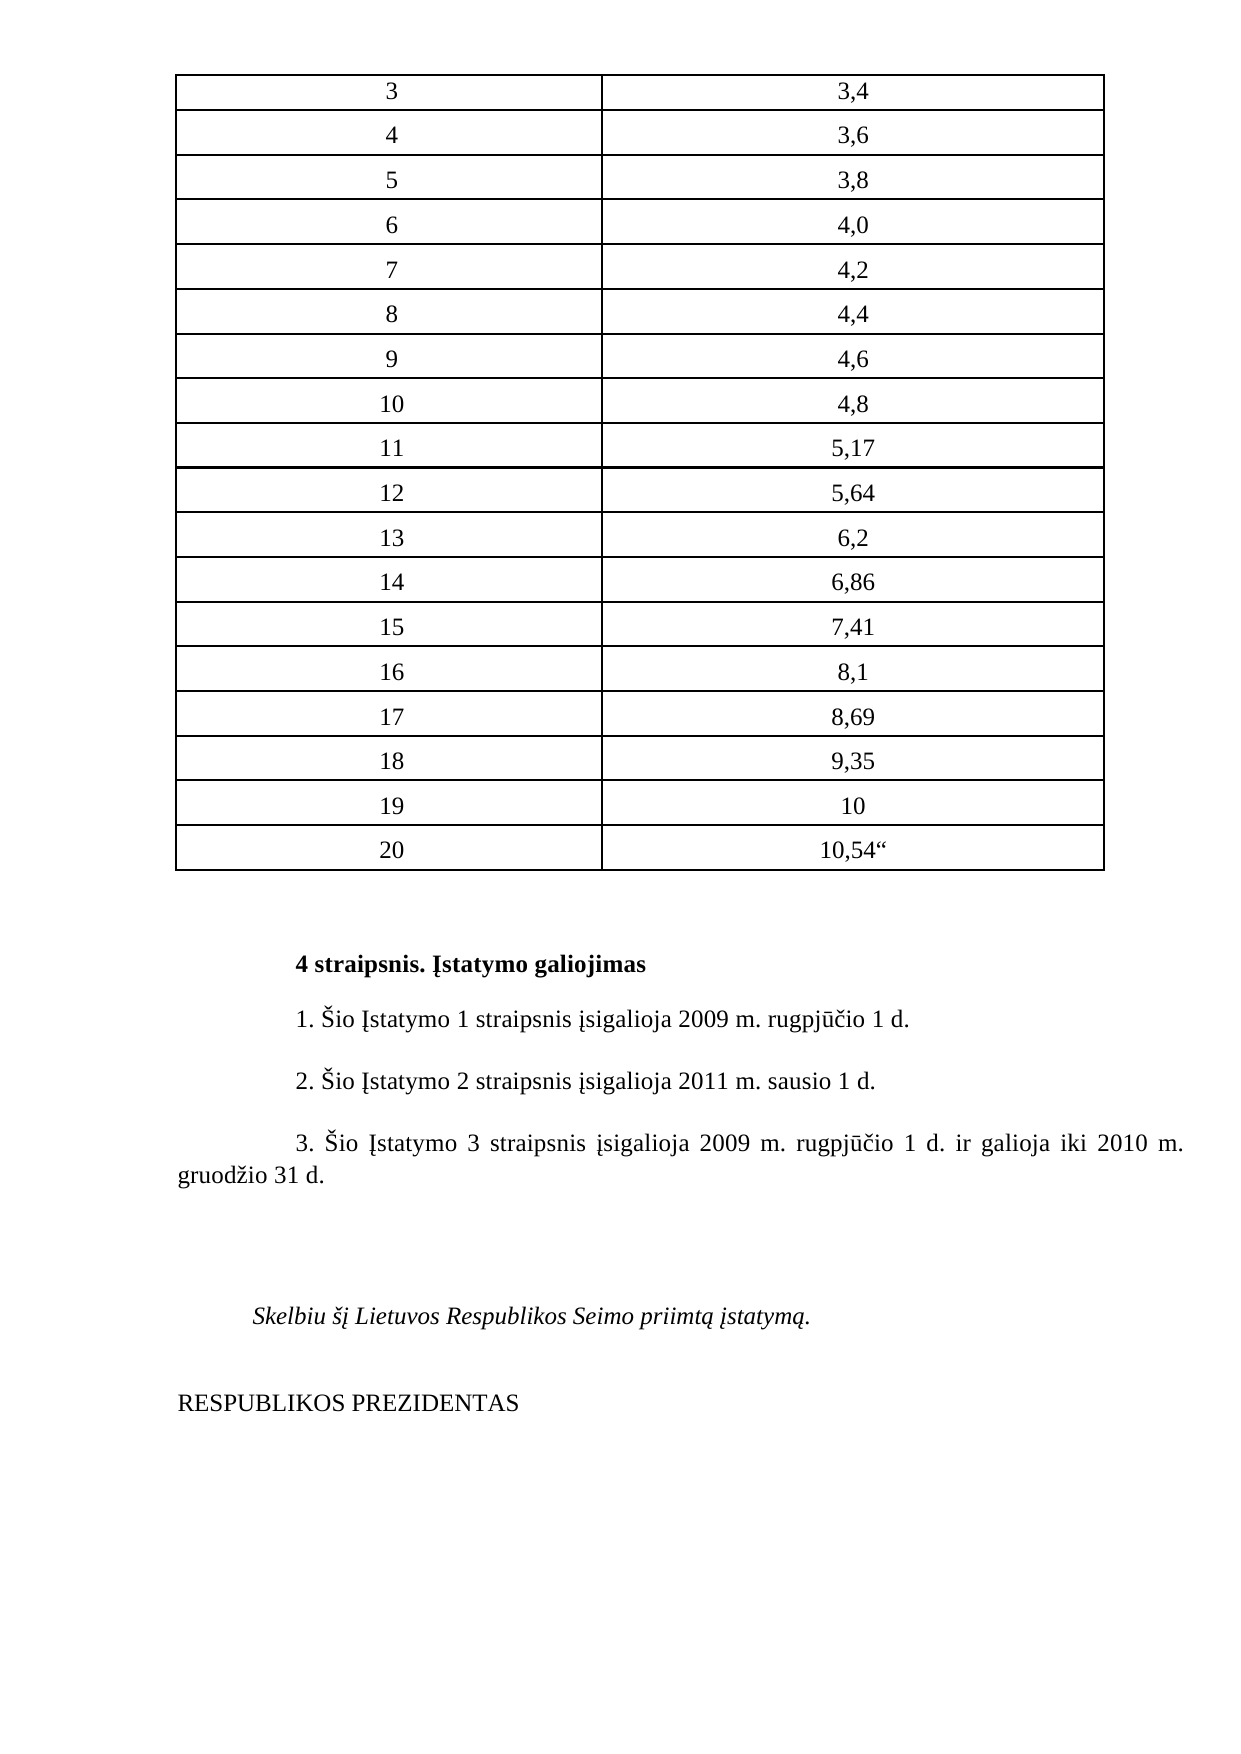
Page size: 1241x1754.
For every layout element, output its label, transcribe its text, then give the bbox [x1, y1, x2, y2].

table_cell 3,6 [603, 111, 1103, 154]
table_cell 17 [177, 692, 601, 734]
table_cell 4,2 [603, 245, 1103, 288]
table_cell 18 [177, 737, 601, 779]
table_cell 12 [177, 469, 601, 511]
text Skelbiu šį Lietuvos Respublikos Seimo priimtą įstatymą. [177, 1301, 1181, 1330]
table_cell 9,35 [603, 737, 1103, 779]
table_cell 7,41 [603, 603, 1103, 645]
table_cell 9 [177, 335, 601, 377]
table_cell 10 [177, 379, 601, 422]
table_cell 4,8 [603, 379, 1103, 422]
table_cell 10,54“ [603, 826, 1103, 869]
text 4 straipsnis. Įstatymo galiojimas [177, 949, 1186, 978]
table_cell 13 [177, 513, 601, 556]
table_cell 8,69 [603, 692, 1103, 734]
table_cell 7 [177, 245, 601, 288]
table_cell 4,0 [603, 200, 1103, 243]
table_cell 6,86 [603, 558, 1103, 601]
text 1. Šio Įstatymo 1 straipsnis įsigalioja 2009 m. rugpjūčio 1 d. [177, 1004, 1186, 1033]
table_cell 6,2 [603, 513, 1103, 556]
table_cell 4,6 [603, 335, 1103, 377]
table_cell 3 [177, 76, 601, 109]
table_cell 8,1 [603, 647, 1103, 690]
table_cell 5,64 [603, 469, 1103, 511]
table_cell 16 [177, 647, 601, 690]
table_cell 4 [177, 111, 601, 154]
table_cell 5,17 [603, 424, 1103, 466]
table_cell 19 [177, 781, 601, 824]
table_cell 4,4 [603, 290, 1103, 332]
table_cell 20 [177, 826, 601, 869]
table_cell 14 [177, 558, 601, 601]
table_cell 10 [603, 781, 1103, 824]
table_cell 15 [177, 603, 601, 645]
text RESPUBLIKOS PREZIDENTAS [177, 1388, 1181, 1416]
text 3. Šio Įstatymo 3 straipsnis įsigalioja 2009 m. rugpjūčio 1 d. ir galioja iki 2010 m. gruodžio 31 d. [177, 1128, 1186, 1189]
table_cell 6 [177, 200, 601, 243]
table_cell 11 [177, 424, 601, 466]
table_cell 5 [177, 156, 601, 198]
table_cell 3,8 [603, 156, 1103, 198]
table_cell 8 [177, 290, 601, 332]
table_cell 3,4 [603, 76, 1103, 109]
text 2. Šio Įstatymo 2 straipsnis įsigalioja 2011 m. sausio 1 d. [177, 1066, 1186, 1094]
